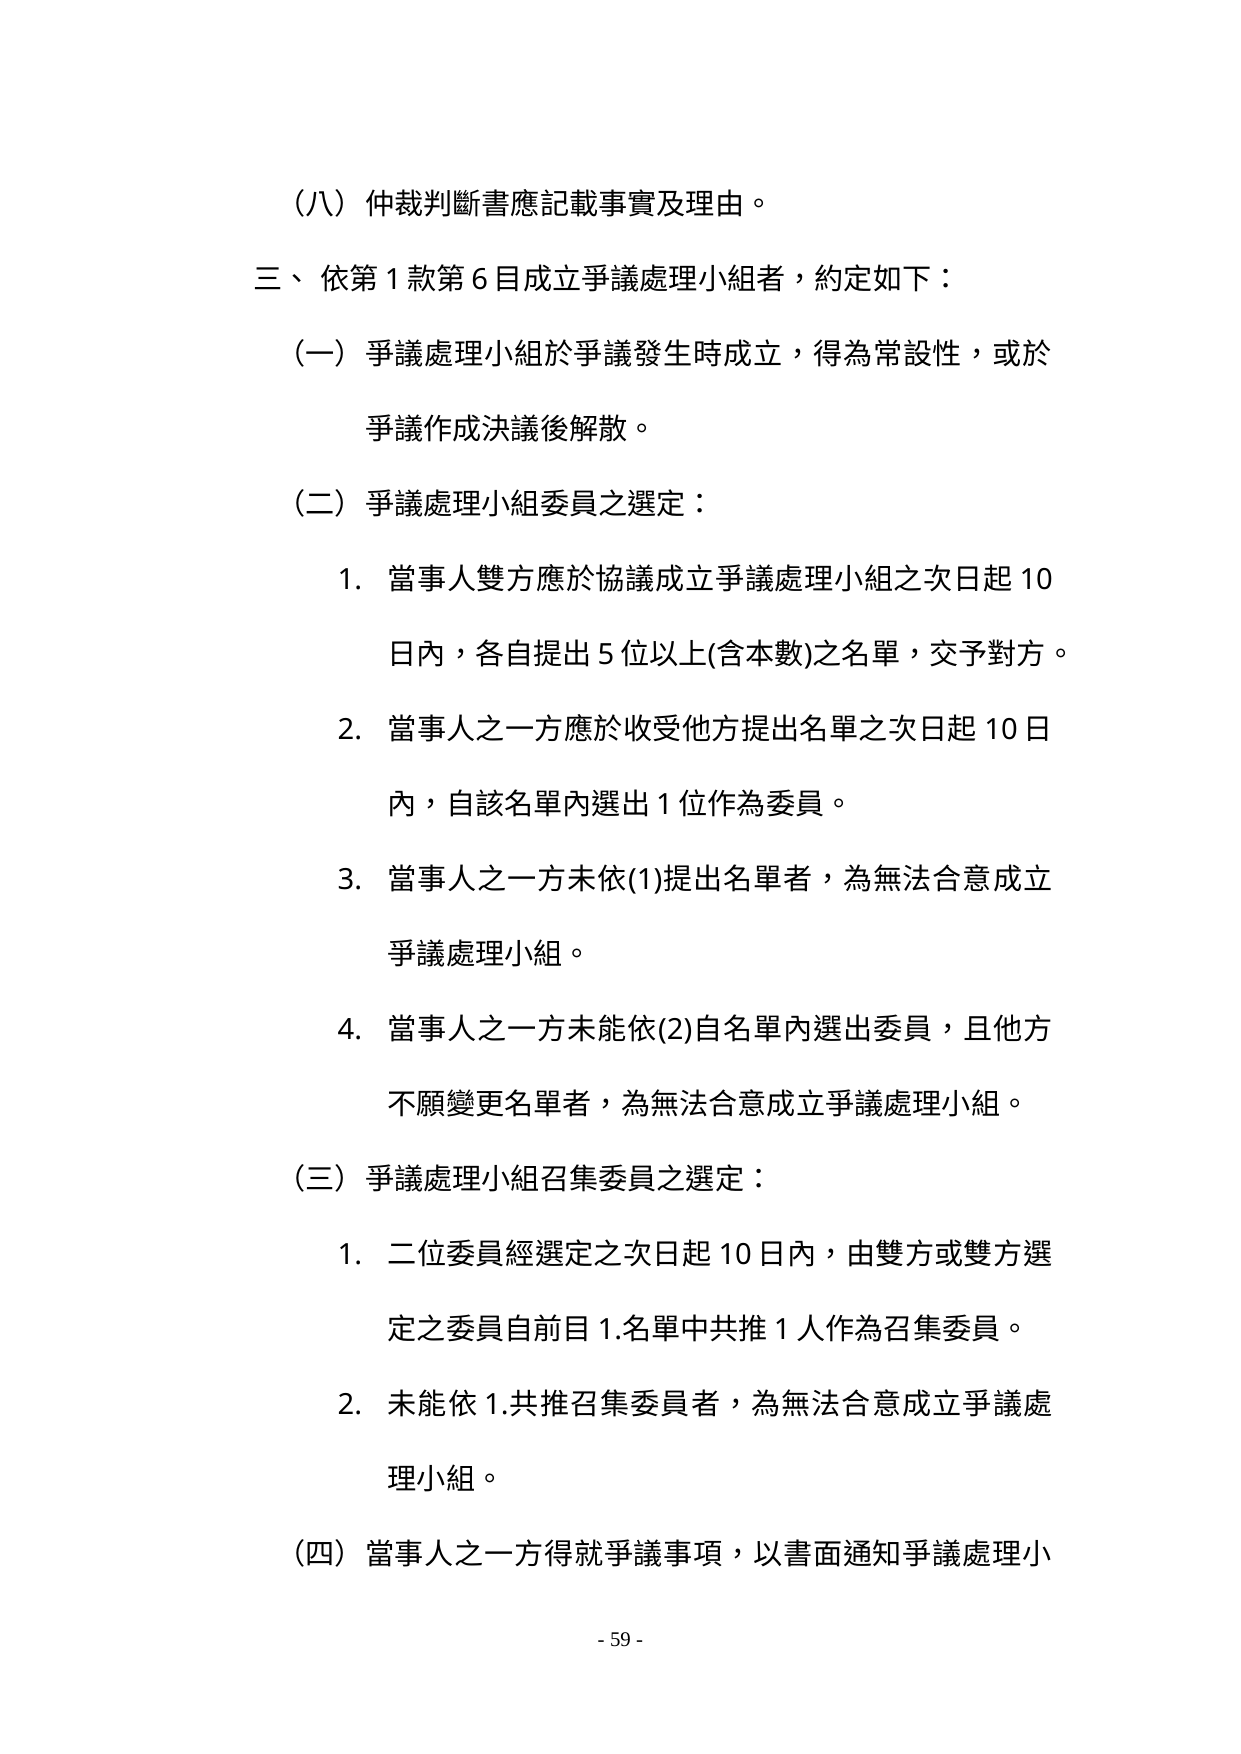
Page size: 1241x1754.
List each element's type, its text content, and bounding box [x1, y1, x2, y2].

list 爭議處理小組委員之選定： [276, 464, 1053, 539]
list 當事人之一方得就爭議事項，以書面通知爭議處理小 [276, 1514, 1053, 1589]
list 爭議處理小組召集委員之選定： [276, 1139, 1053, 1214]
list 當事人之一方未能依(2)自名單內選出委員，且他方不願變更名單者，為無法合意成立爭議處理小組。 [337, 989, 1053, 1139]
list 當事人之一方未依(1)提出名單者，為無法合意成立爭議處理小組。 [337, 839, 1053, 989]
list 未能依1.共推召集委員者，為無法合意成立爭議處理小組。 [337, 1364, 1053, 1514]
list 依第1款第6目成立爭議處理小組者，約定如下： [253, 239, 1053, 314]
list 當事人雙方應於協議成立爭議處理小組之次日起10日內，各自提出5位以上(含本數)之名單，交予對方。 [337, 539, 1053, 689]
list 爭議處理小組於爭議發生時成立，得為常設性，或於爭議作成決議後解散。 [276, 314, 1053, 464]
list 二位委員經選定之次日起10日內，由雙方或雙方選定之委員自前目1.名單中共推1人作為召集委員。 [337, 1214, 1053, 1364]
list 仲裁判斷書應記載事實及理由。 [276, 164, 1053, 239]
list 當事人之一方應於收受他方提出名單之次日起10日內，自該名單內選出1位作為委員。 [337, 689, 1053, 839]
